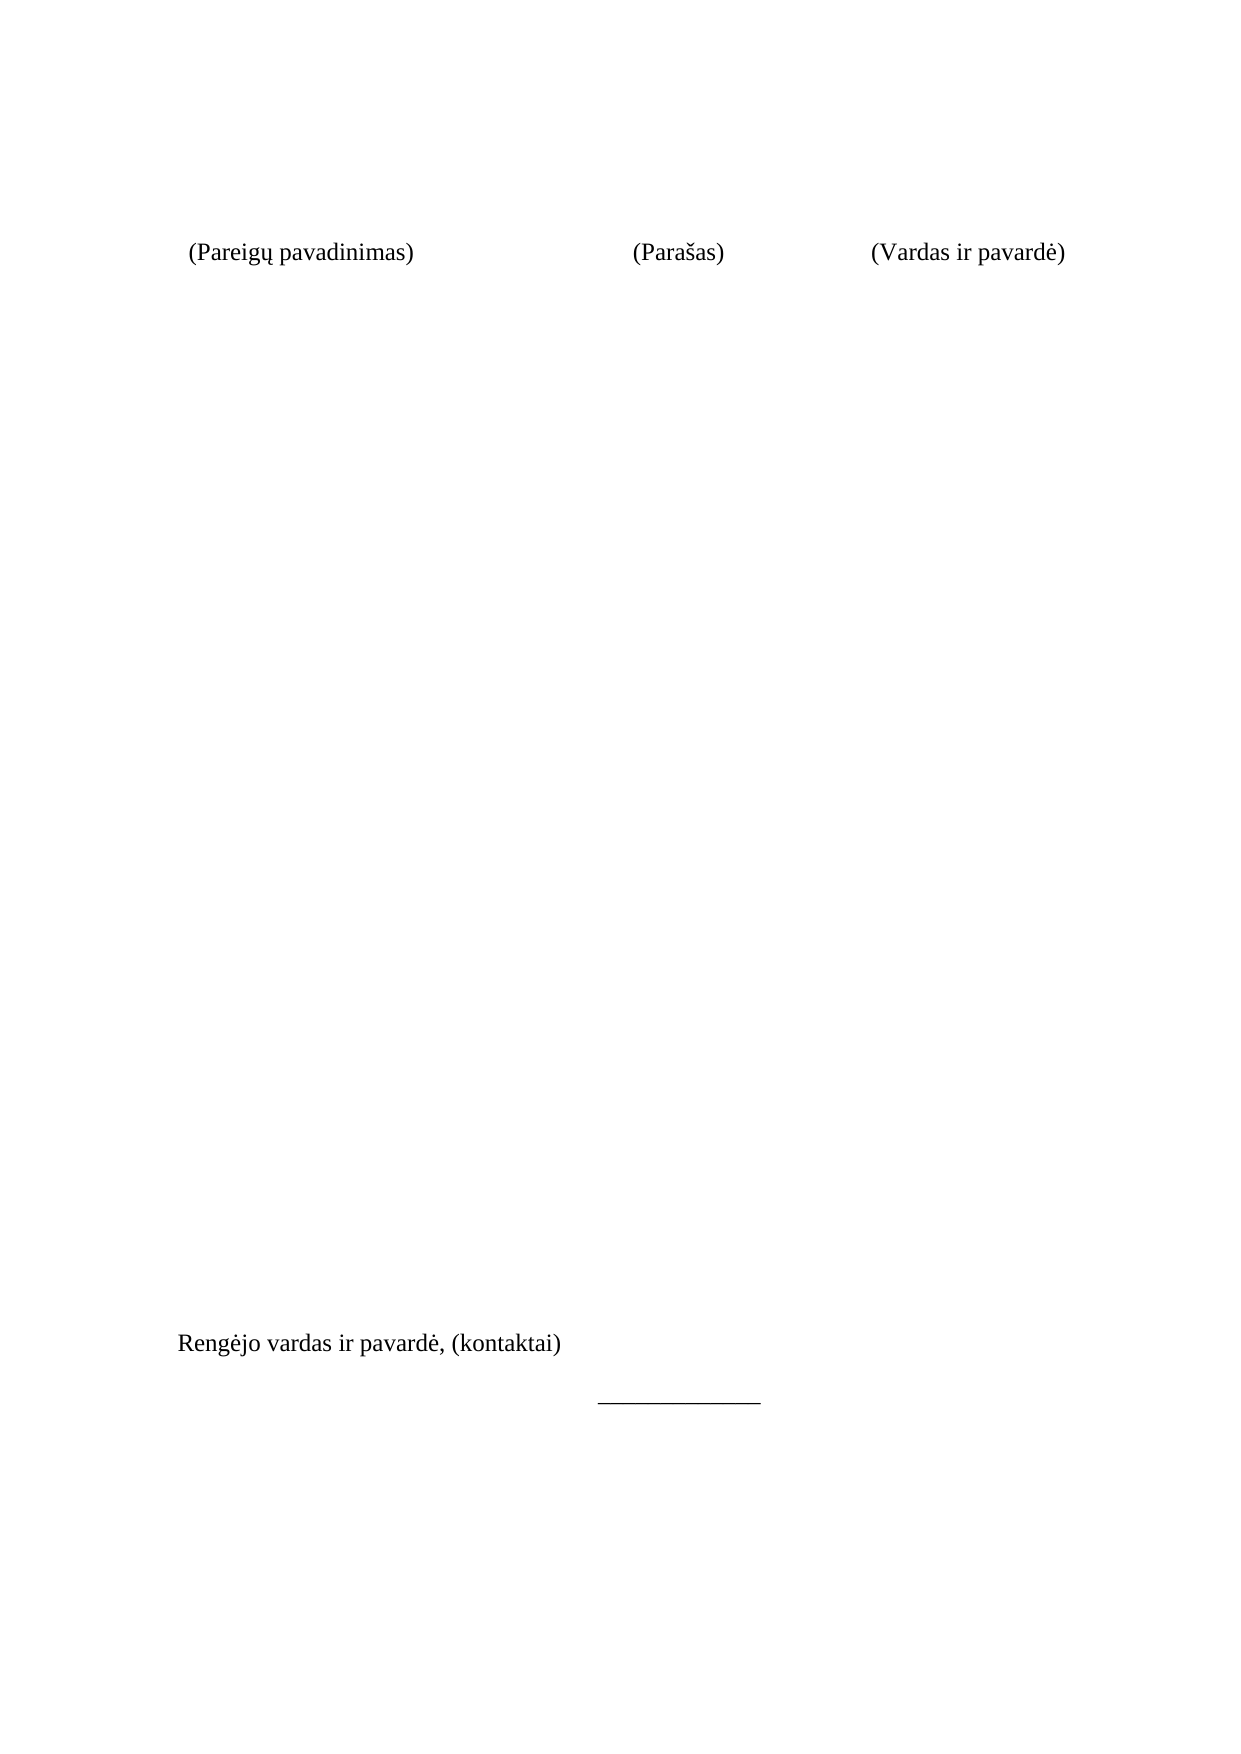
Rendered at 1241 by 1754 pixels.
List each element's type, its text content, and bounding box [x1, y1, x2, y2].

text _____________ [177, 1378, 1181, 1406]
text Rengėjo vardas ir pavardė, (kontaktai) [177, 1328, 1181, 1357]
table_header (Pareigų pavadinimas) (Parašas) [177, 227, 753, 276]
table_header (Vardas ir pavardė) [754, 227, 1184, 276]
